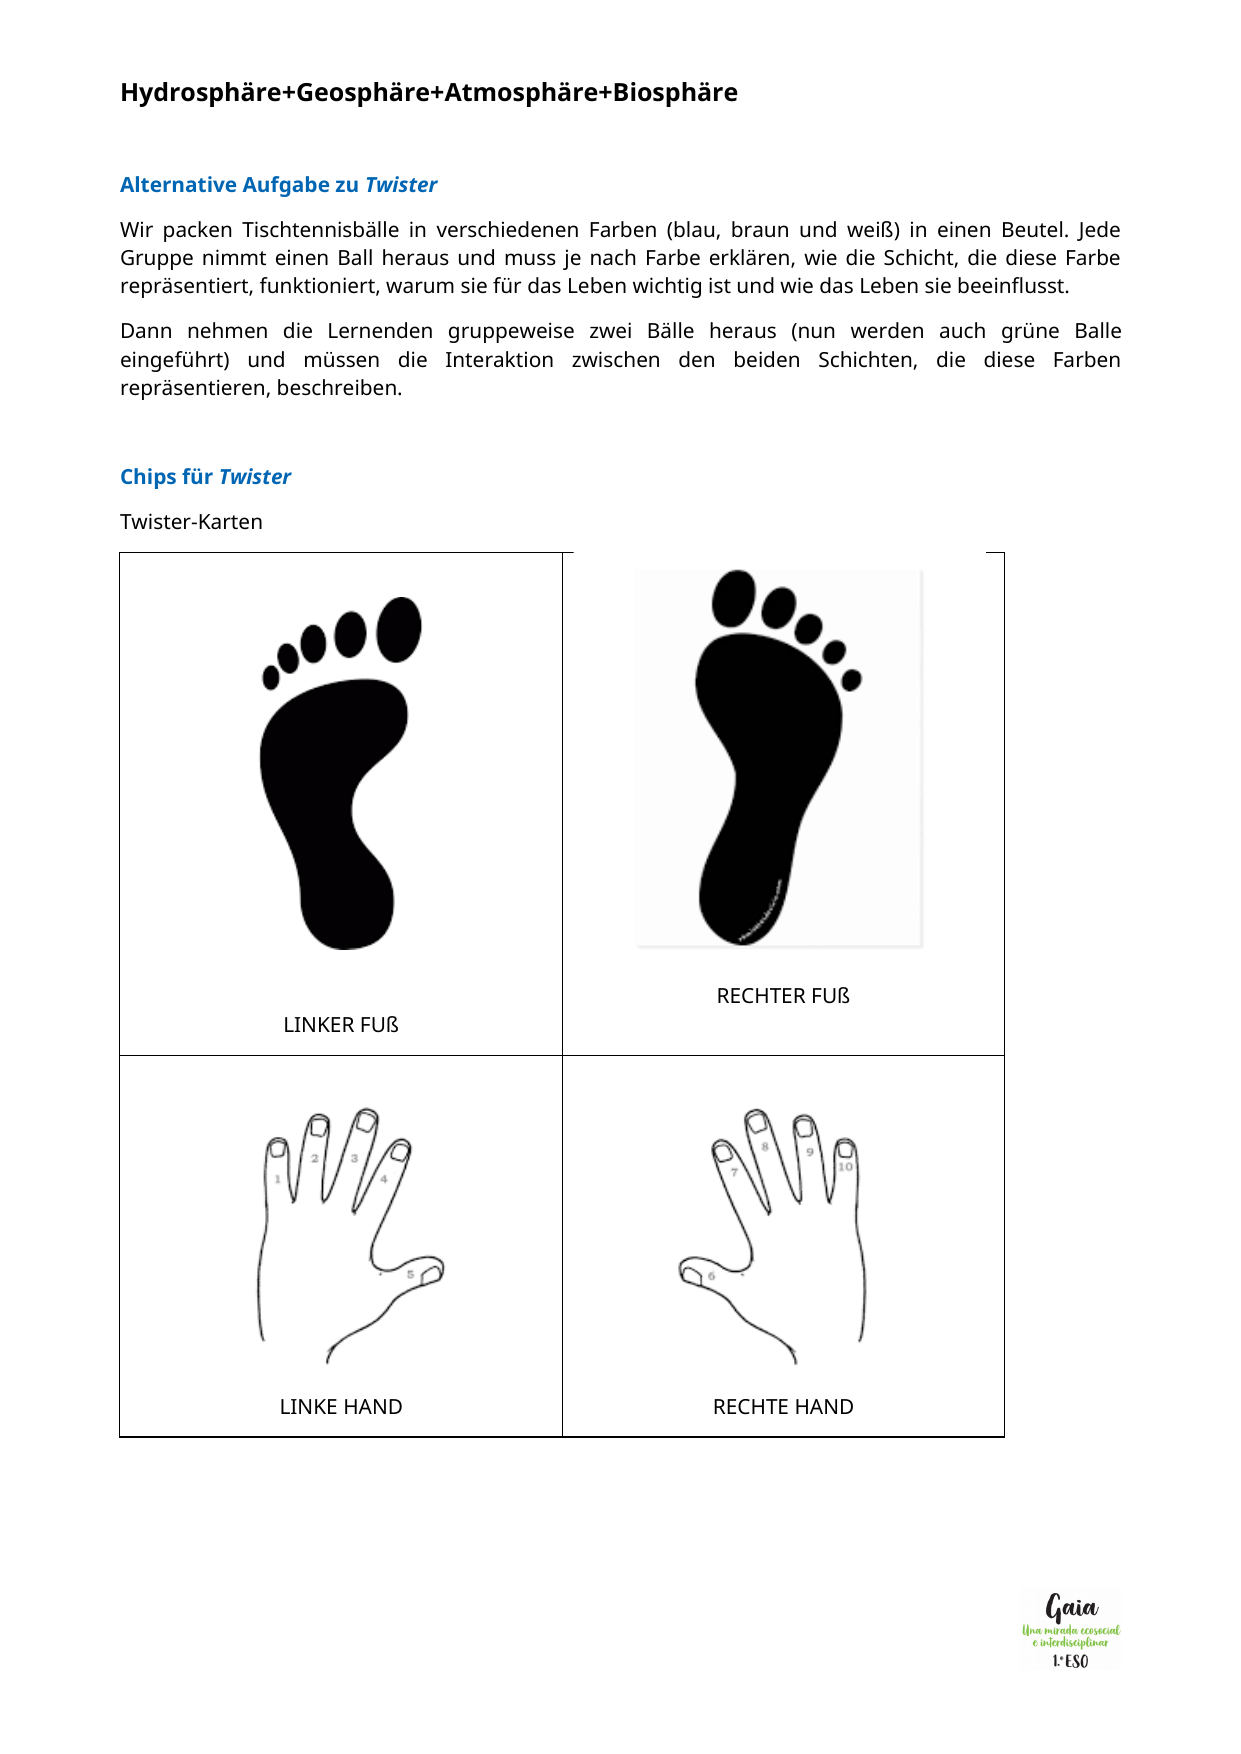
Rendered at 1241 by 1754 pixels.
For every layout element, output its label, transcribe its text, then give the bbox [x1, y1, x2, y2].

table_cell RECHTE HAND [563, 1056, 1004, 1436]
text Chips für Twister [120, 462, 1123, 491]
text Alternative Aufgabe zu Twister [120, 170, 1123, 198]
table_header RECHTER FUß [563, 553, 1004, 1055]
text Hydrosphäre+Geosphäre+Atmosphäre+Biosphäre [120, 75, 1123, 109]
table_header LINKER FUß [120, 553, 562, 1055]
text Wir packen Tischtennisbälle in verschiedenen Farben (blau, braun und weiß) in einen Beutel. Jede Gruppe nimmt einen Ball heraus und muss je nach Farbe erklären, wie die Schicht, die diese Farbe repräsentiert, funktioniert, warum sie für das Leben wichtig ist und wie das Leben sie beeinflusst. [120, 215, 1123, 300]
text Dann nehmen die Lernenden gruppeweise zwei Bälle heraus (nun werden auch grüne Balle eingeführt) und müssen die Interaktion zwischen den beiden Schichten, die diese Farben repräsentieren, beschreiben. [120, 316, 1123, 402]
table_cell LINKE HAND [120, 1056, 562, 1436]
text Twister-Karten [120, 507, 1123, 536]
